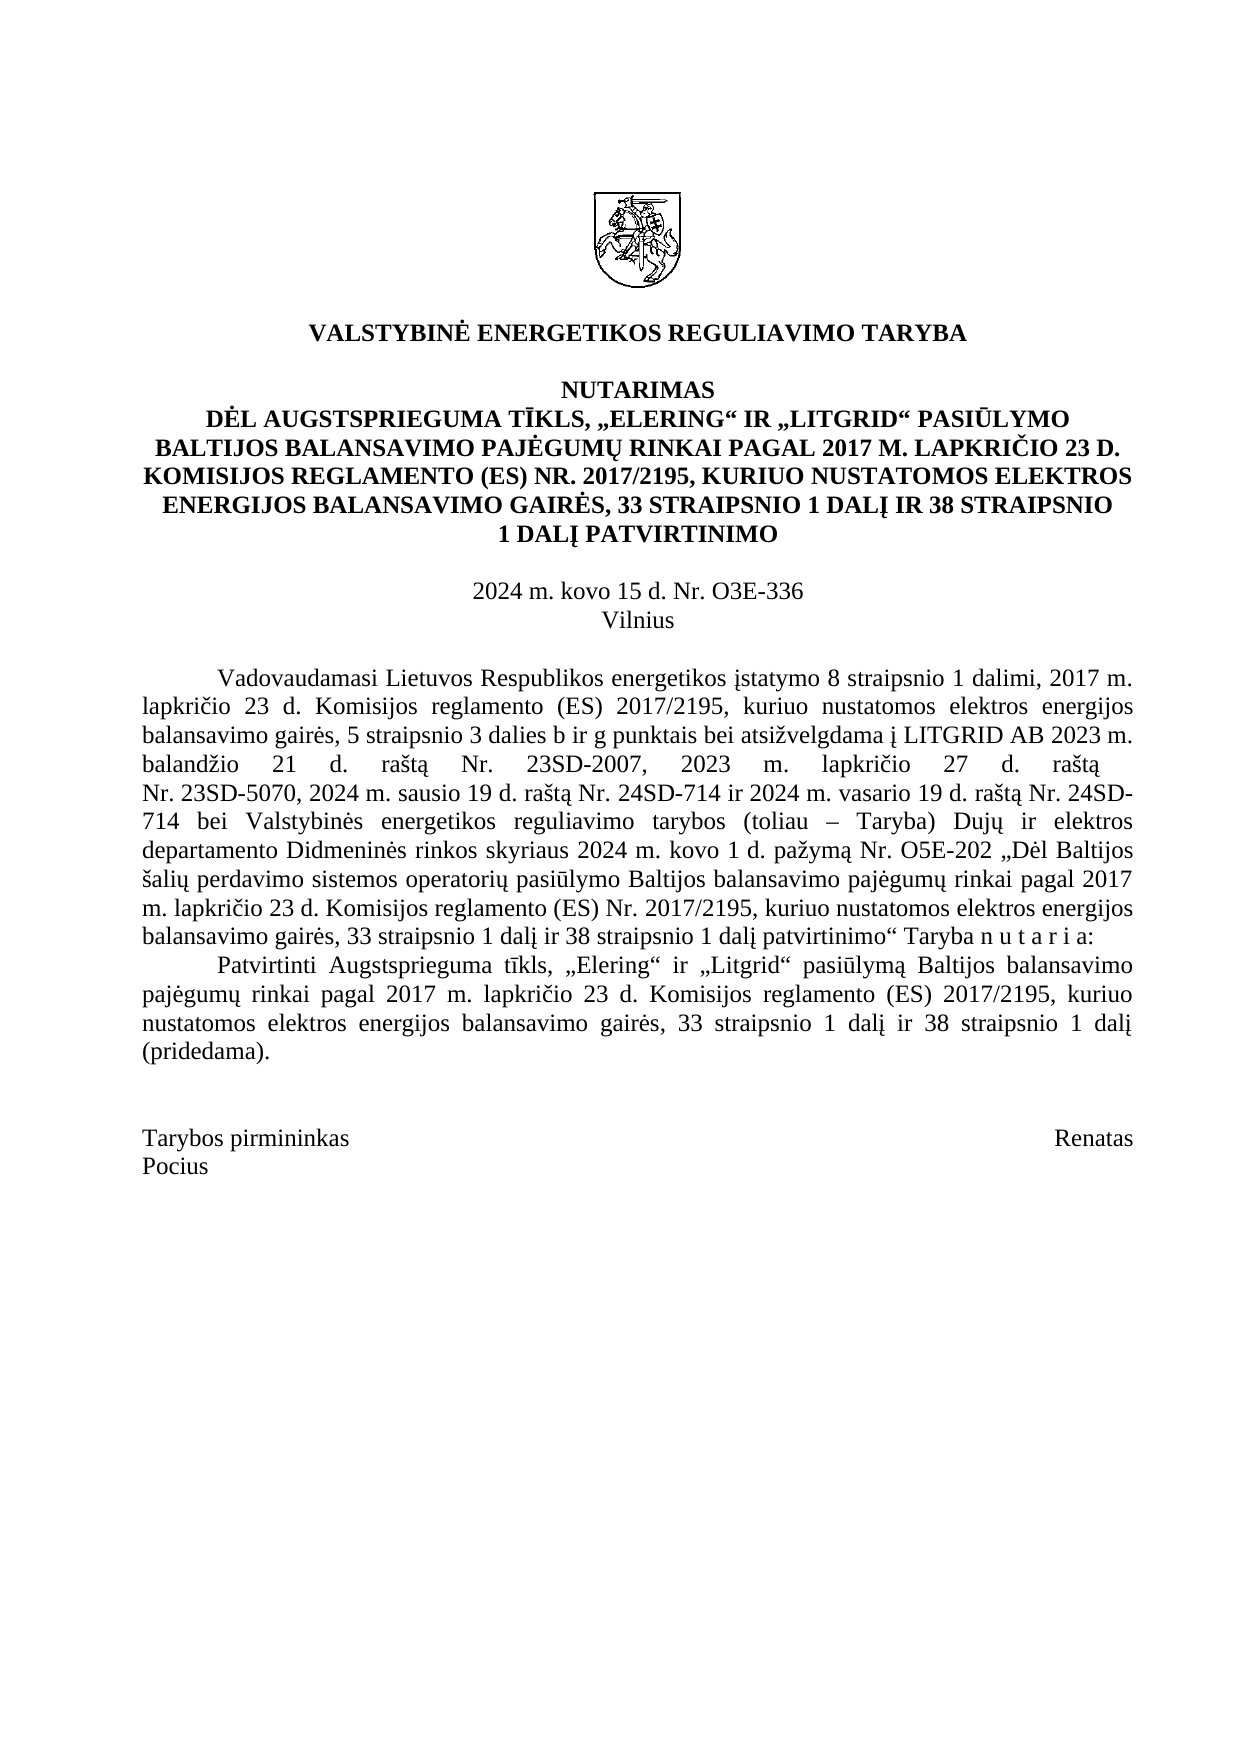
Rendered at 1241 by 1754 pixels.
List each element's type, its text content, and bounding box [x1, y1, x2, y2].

text NUTARIMAS [142, 375, 1134, 404]
text Tarybos pirmininkas Renatas Pocius [142, 1123, 1134, 1180]
text Vadovaudamasi Lietuvos Respublikos energetikos įstatymo 8 straipsnio 1 dalimi, 2017 m. lapkričio 23 d. Komisijos reglamento (ES) 2017/2195, kuriuo nustatomos elektros energijos balansavimo gairės, 5 straipsnio 3 dalies b ir g punktais bei atsižvelgdama į LITGRID AB 2023 m. balandžio 21 d. raštą Nr. 23SD-2007, 2023 m. lapkričio 27 d. raštą Nr. 23SD-5070, 2024 m. sausio 19 d. raštą Nr. 24SD-714 ir 2024 m. vasario 19 d. raštą Nr. 24SD-714 bei Valstybinės energetikos reguliavimo tarybos (toliau – Taryba) Dujų ir elektros departamento Didmeninės rinkos skyriaus 2024 m. kovo 1 d. pažymą Nr. O5E-202 „Dėl Baltijos šalių perdavimo sistemos operatorių pasiūlymo Baltijos balansavimo pajėgumų rinkai pagal 2017 m. lapkričio 23 d. Komisijos reglamento (ES) Nr. 2017/2195, kuriuo nustatomos elektros energijos balansavimo gairės, 33 straipsnio 1 dalį ir 38 straipsnio 1 dalį patvirtinimo“ Taryba n u t a r i a: [142, 663, 1134, 950]
text Vilnius [142, 605, 1134, 634]
text 2024 m. kovo 15 d. Nr. O3E-336 [142, 576, 1134, 605]
text DĖL Augstsprieguma tīkls, „Elering“ ir „Litgrid“ PASIŪLYMO BALTIJOS BALANSAVIMO PAJĖGUMŲ RINKAI PAGAL 2017 M. LAPKRIČIO 23 D. KOMISIJOS REGLAMENTO (ES) NR. 2017/2195, KURIUO NUSTATOMOS ELEKTROS ENERGIJOS BALANSAVIMO GAIRĖS, 33 STRAIPSNIO 1 DALĮ IR 38 STRAIPSNIO 1 DALĮ PATVIRTINIMO [142, 404, 1134, 548]
text Patvirtinti Augstsprieguma tīkls, „Elering“ ir „Litgrid“ pasiūlymą Baltijos balansavimo pajėgumų rinkai pagal 2017 m. lapkričio 23 d. Komisijos reglamento (ES) 2017/2195, kuriuo nustatomos elektros energijos balansavimo gairės, 33 straipsnio 1 dalį ir 38 straipsnio 1 dalį (pridedama). [142, 950, 1134, 1065]
text VALSTYBINĖ ENERGETIKOS REGULIAVIMO TARYBA [142, 318, 1134, 346]
